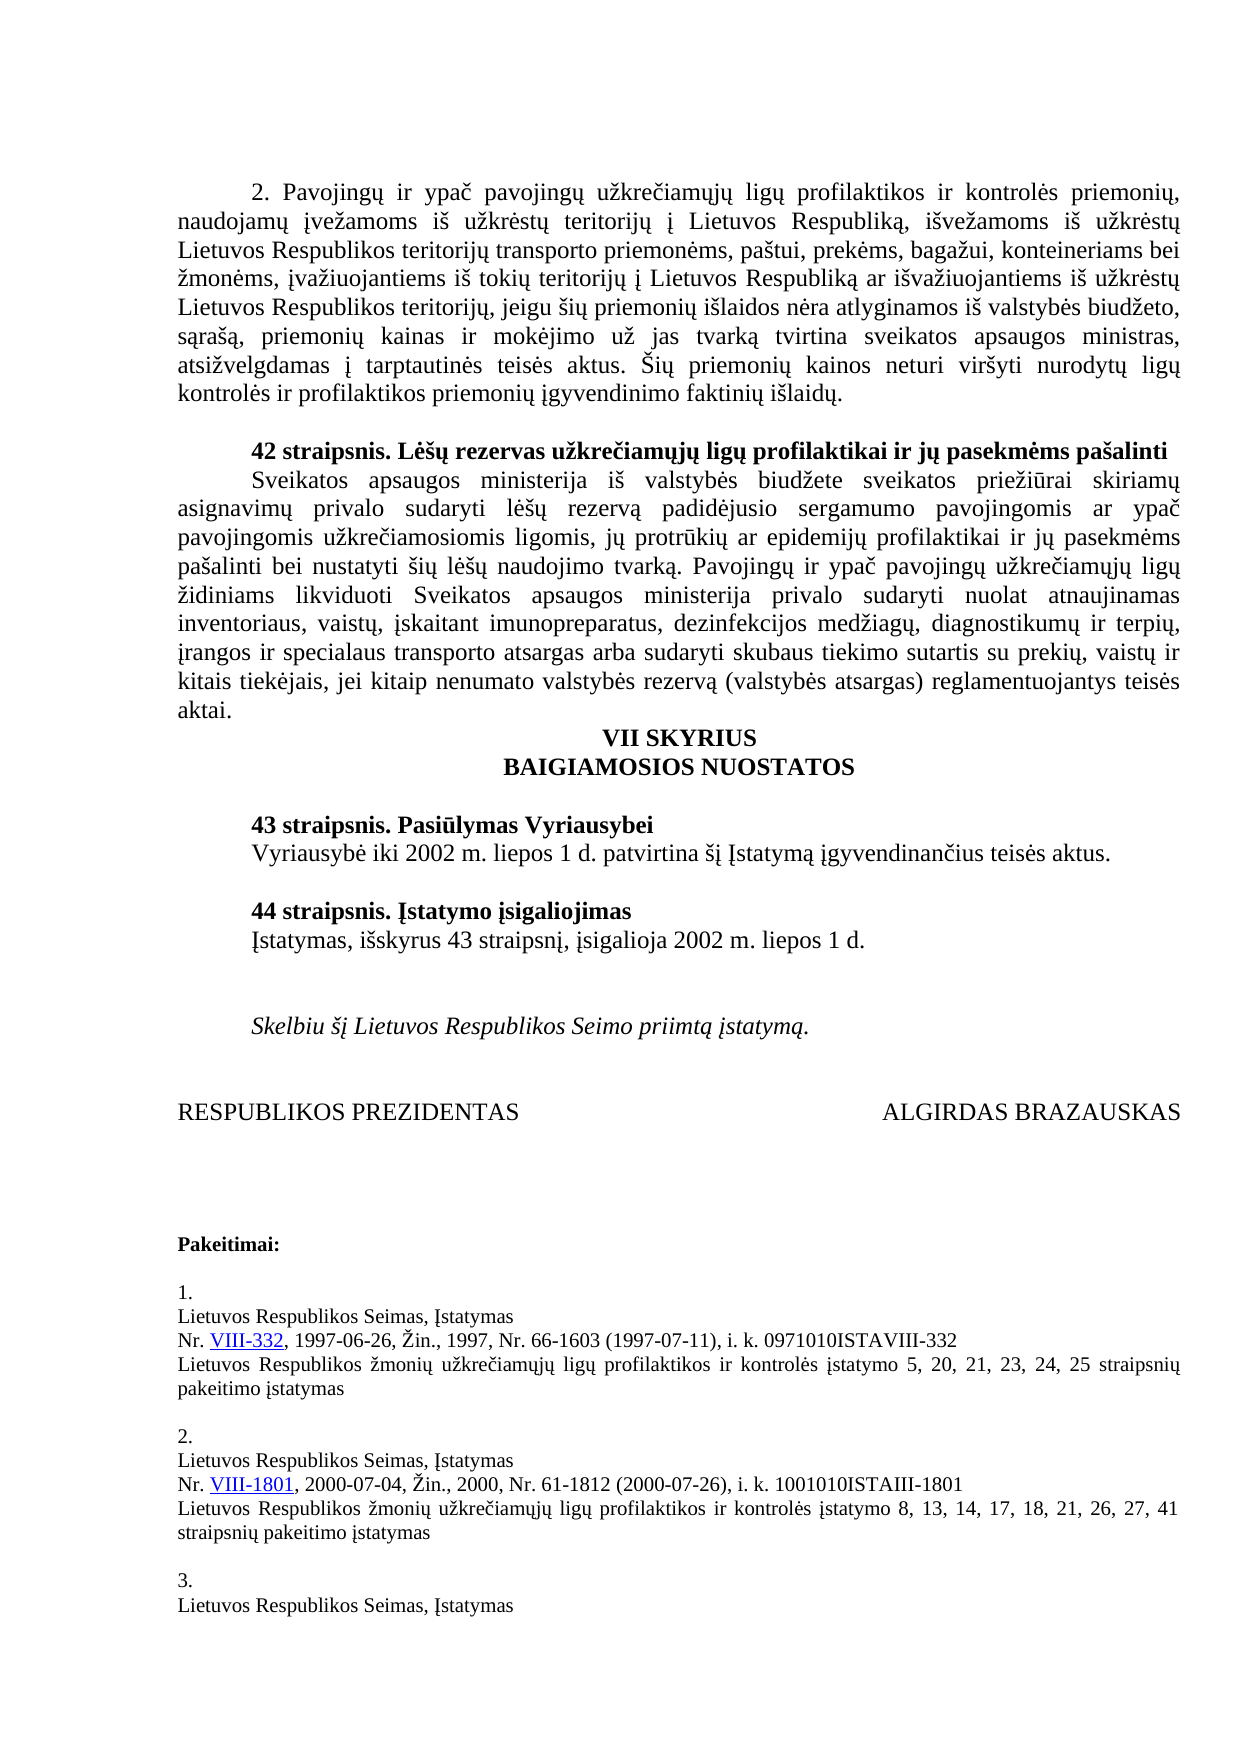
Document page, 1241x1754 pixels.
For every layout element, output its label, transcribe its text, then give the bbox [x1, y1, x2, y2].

text Pakeitimai: [177, 1232, 1181, 1256]
text 43 straipsnis. Pasiūlymas Vyriausybei [177, 810, 1181, 838]
text BAIGIAMOSIOS NUOSTATOS [177, 752, 1181, 781]
text 2. [177, 1424, 1181, 1448]
text 3. [177, 1568, 1181, 1592]
text 2. Pavojingų ir ypač pavojingų užkrečiamųjų ligų profilaktikos ir kontrolės priemonių, naudojamų įvežamoms iš užkrėstų teritorijų į Lietuvos Respubliką, išvežamoms iš užkrėstų Lietuvos Respublikos teritorijų transporto priemonėms, paštui, prekėms, bagažui, konteineriams bei žmonėms, įvažiuojantiems iš tokių teritorijų į Lietuvos Respubliką ar išvažiuojantiems iš užkrėstų Lietuvos Respublikos teritorijų, jeigu šių priemonių išlaidos nėra atlyginamos iš valstybės biudžeto, sąrašą, priemonių kainas ir mokėjimo už jas tvarką tvirtina sveikatos apsaugos ministras, atsižvelgdamas į tarptautinės teisės aktus. Šių priemonių kainos neturi viršyti nurodytų ligų kontrolės ir profilaktikos priemonių įgyvendinimo faktinių išlaidų. [177, 177, 1181, 407]
text Lietuvos Respublikos Seimas, Įstatymas [177, 1448, 1181, 1472]
text 44 straipsnis. Įstatymo įsigaliojimas [177, 896, 1181, 925]
text VII skyrius [177, 723, 1181, 752]
text Įstatymas, išskyrus 43 straipsnį, įsigalioja 2002 m. liepos 1 d. [177, 925, 1181, 953]
text Lietuvos Respublikos žmonių užkrečiamųjų ligų profilaktikos ir kontrolės įstatymo 8, 13, 14, 17, 18, 21, 26, 27, 41 straipsnių pakeitimo įstatymas [177, 1496, 1181, 1544]
text Lietuvos Respublikos Seimas, Įstatymas [177, 1592, 1181, 1617]
text Sveikatos apsaugos ministerija iš valstybės biudžete sveikatos priežiūrai skiriamų asignavimų privalo sudaryti lėšų rezervą padidėjusio sergamumo pavojingomis ar ypač pavojingomis užkrečiamosiomis ligomis, jų protrūkių ar epidemijų profilaktikai ir jų pasekmėms pašalinti bei nustatyti šių lėšų naudojimo tvarką. Pavojingų ir ypač pavojingų užkrečiamųjų ligų židiniams likviduoti Sveikatos apsaugos ministerija privalo sudaryti nuolat atnaujinamas inventoriaus, vaistų, įskaitant imunopreparatus, dezinfekcijos medžiagų, diagnostikumų ir terpių, įrangos ir specialaus transporto atsargas arba sudaryti skubaus tiekimo sutartis su prekių, vaistų ir kitais tiekėjais, jei kitaip nenumato valstybės rezervą (valstybės atsargas) reglamentuojantys teisės aktai. [177, 465, 1181, 723]
text Skelbiu šį Lietuvos Respublikos Seimo priimtą įstatymą. [177, 1011, 1181, 1040]
text RESPUBLIKOS PREZIDENTAS ALGIRDAS BRAZAUSKAS [177, 1097, 1181, 1126]
text Lietuvos Respublikos žmonių užkrečiamųjų ligų profilaktikos ir kontrolės įstatymo 5, 20, 21, 23, 24, 25 straipsnių pakeitimo įstatymas [177, 1352, 1181, 1400]
text 1. [177, 1280, 1181, 1304]
text Vyriausybė iki 2002 m. liepos 1 d. patvirtina šį Įstatymą įgyvendinančius teisės aktus. [177, 838, 1181, 867]
text Lietuvos Respublikos Seimas, Įstatymas [177, 1304, 1181, 1328]
text Nr. VIII-1801, 2000-07-04, Žin., 2000, Nr. 61-1812 (2000-07-26), i. k. 1001010ISTAIII-1801 [177, 1472, 1181, 1496]
text Nr. VIII-332, 1997-06-26, Žin., 1997, Nr. 66-1603 (1997-07-11), i. k. 0971010ISTAVIII-332 [177, 1328, 1181, 1352]
text 42 straipsnis. Lėšų rezervas užkrečiamųjų ligų profilaktikai ir jų pasekmėms pašalinti [177, 436, 1181, 465]
